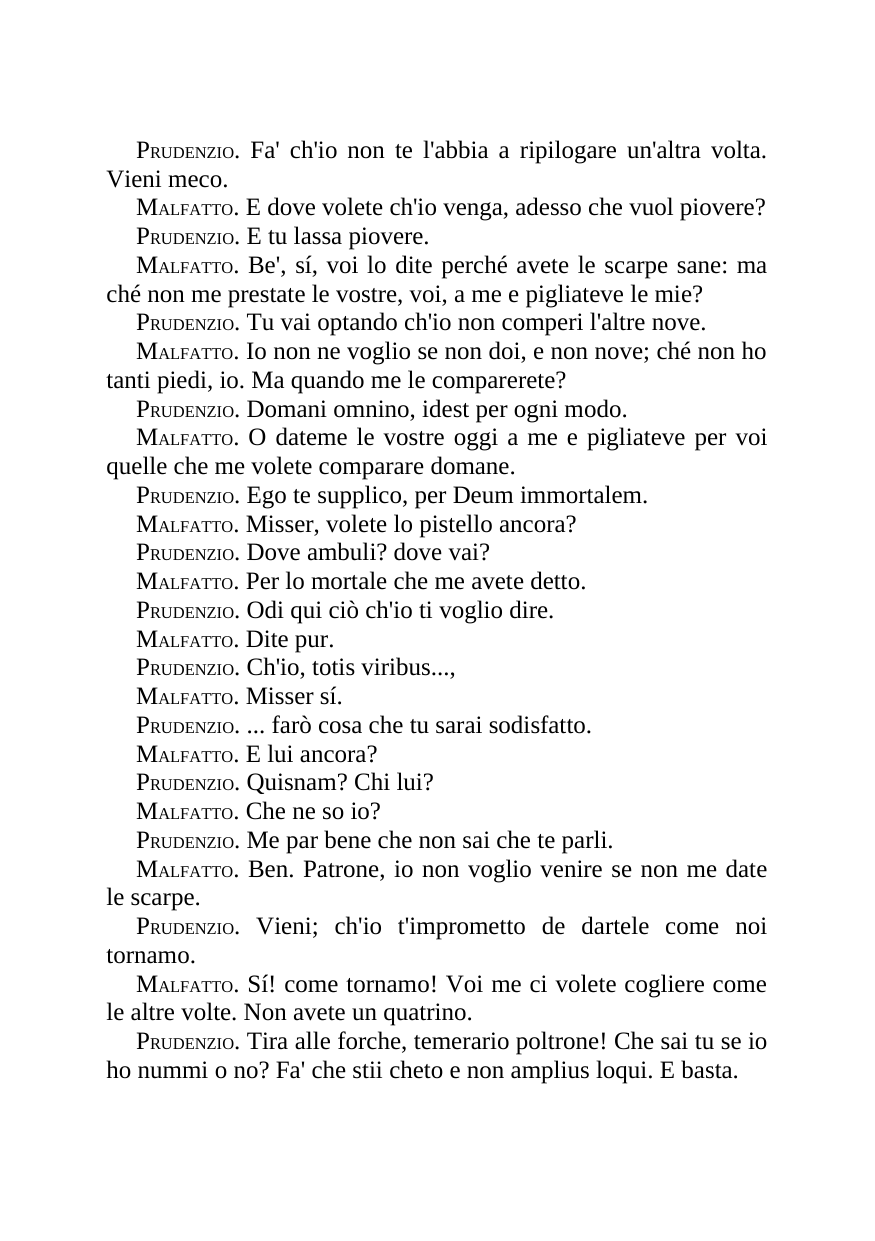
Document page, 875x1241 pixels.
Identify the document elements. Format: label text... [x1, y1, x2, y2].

text Prudenzio. Tira alle forche, temerario poltrone! Che sai tu se io ho nummi o no? Fa' che stii cheto e non amplius loqui. E basta. [106, 1026, 768, 1084]
text Malfatto. Che ne so io? [106, 796, 768, 825]
text Prudenzio. Fa' ch'io non te l'abbia a ripilogare un'altra volta. Vieni meco. [106, 135, 768, 192]
text Malfatto. Per lo mortale che me avete detto. [106, 566, 768, 595]
text Malfatto. Be', sí, voi lo dite perché avete le scarpe sane: ma ché non me prestate le vostre, voi, a me e pigliateve le mie? [106, 250, 768, 307]
text Malfatto. E dove volete ch'io venga, adesso che vuol piovere? [106, 192, 768, 221]
text Prudenzio. Domani omnino, idest per ogni modo. [106, 394, 768, 422]
text Malfatto. Misser sí. [106, 681, 768, 710]
text Malfatto. Ben. Patrone, io non voglio venire se non me date le scarpe. [106, 854, 768, 911]
text Malfatto. Io non ne voglio se non doi, e non nove; ché non ho tanti piedi, io. Ma quando me le comparerete? [106, 336, 768, 394]
text Malfatto. O dateme le vostre oggi a me e pigliateve per voi quelle che me volete comparare domane. [106, 422, 768, 480]
text Malfatto. Dite pur. [106, 624, 768, 652]
text Prudenzio. Me par bene che non sai che te parli. [106, 825, 768, 854]
text Malfatto. Misser, volete lo pistello ancora? [106, 509, 768, 537]
text Prudenzio. E tu lassa piovere. [106, 221, 768, 250]
text Prudenzio. Ego te supplico, per Deum immortalem. [106, 480, 768, 509]
text Prudenzio. Odi qui ciò ch'io ti voglio dire. [106, 595, 768, 624]
text Malfatto. E lui ancora? [106, 739, 768, 767]
text Prudenzio. ... farò cosa che tu sarai sodisfatto. [106, 710, 768, 739]
text Malfatto. Sí! come tornamo! Voi me ci volete cogliere come le altre volte. Non avete un quatrino. [106, 969, 768, 1026]
text Prudenzio. Vieni; ch'io t'imprometto de dartele come noi tornamo. [106, 911, 768, 969]
text Prudenzio. Quisnam? Chi lui? [106, 767, 768, 796]
text Prudenzio. Dove ambuli? dove vai? [106, 537, 768, 566]
text Prudenzio. Ch'io, totis viribus..., [106, 652, 768, 681]
text Prudenzio. Tu vai optando ch'io non comperi l'altre nove. [106, 307, 768, 336]
